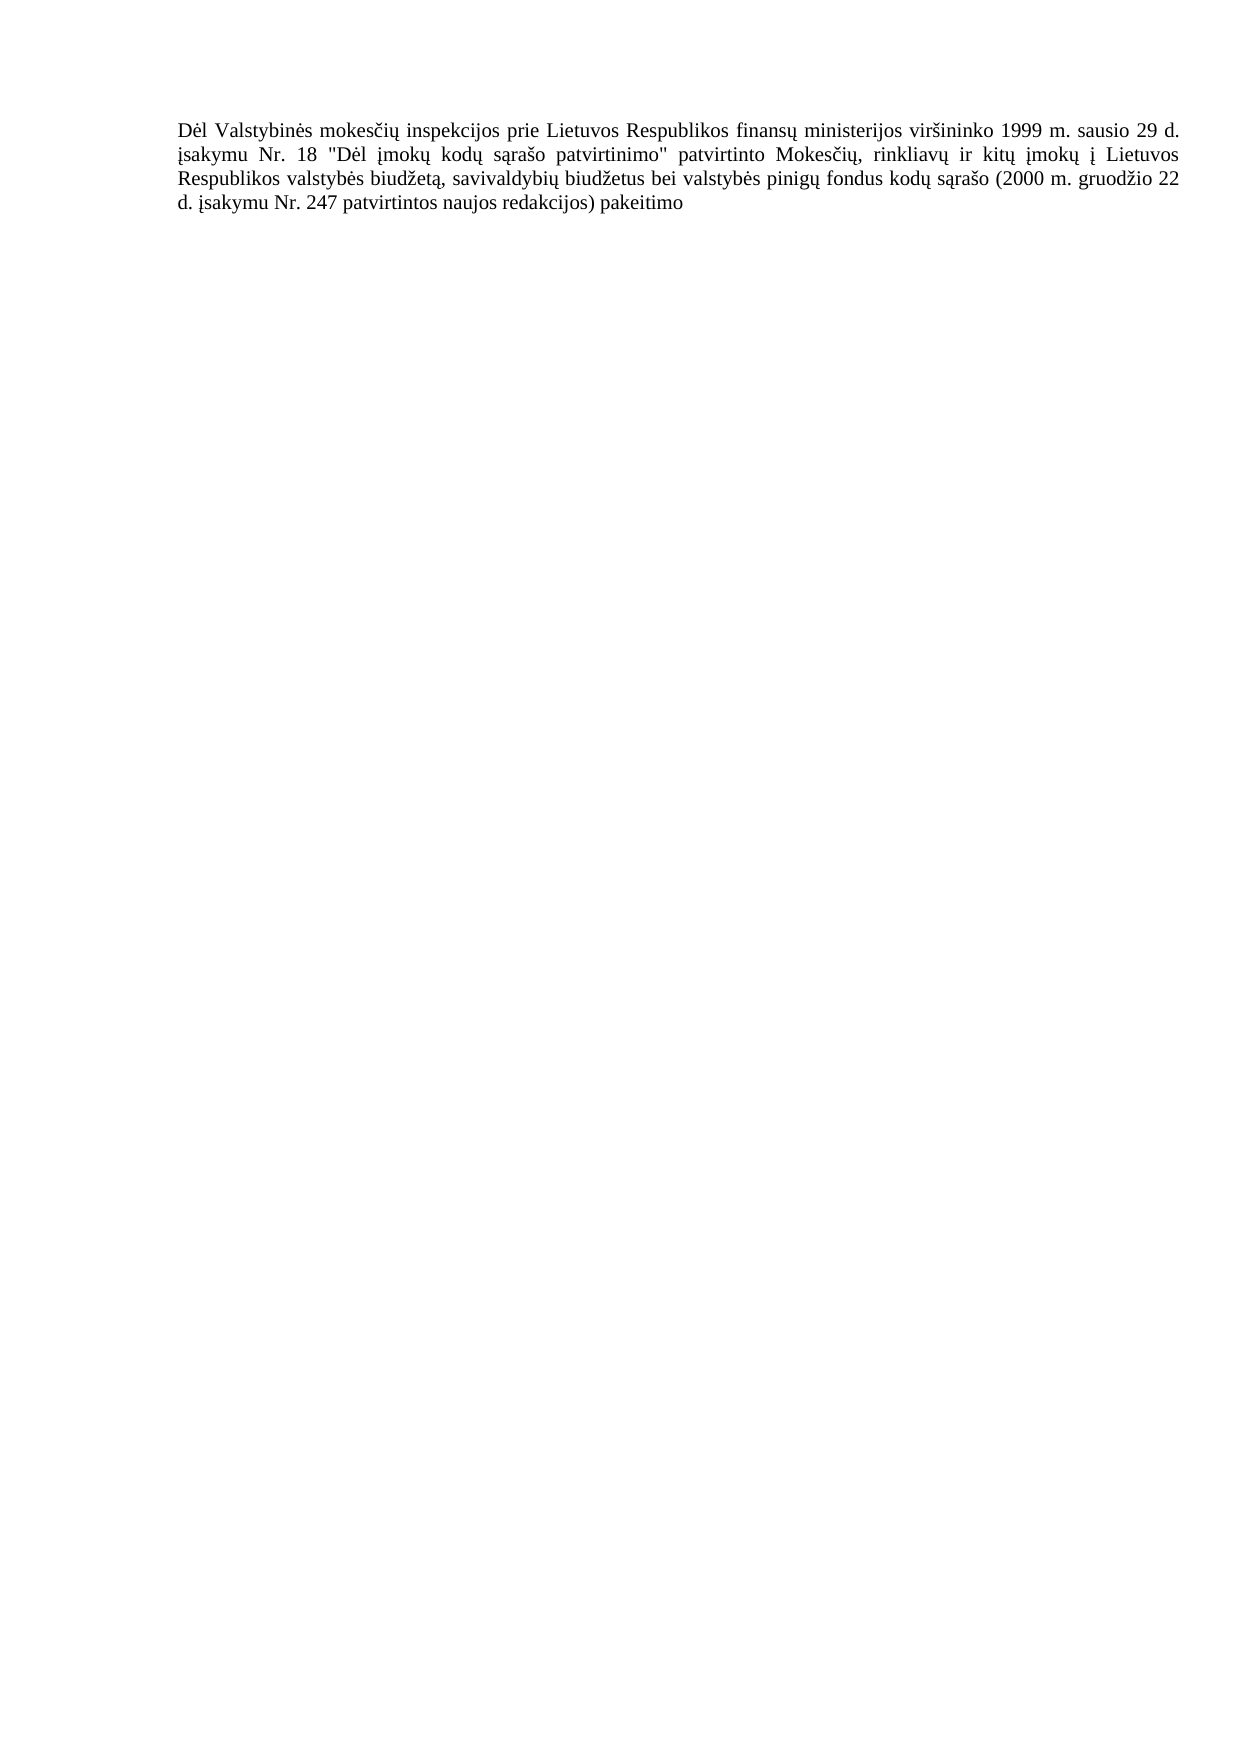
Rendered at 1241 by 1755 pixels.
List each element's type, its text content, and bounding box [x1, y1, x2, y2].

text Dėl Valstybinės mokesčių inspekcijos prie Lietuvos Respublikos finansų ministerijos viršininko 1999 m. sausio 29 d. įsakymu Nr. 18 "Dėl įmokų kodų sąrašo patvirtinimo" patvirtinto Mokesčių, rinkliavų ir kitų įmokų į Lietuvos Respublikos valstybės biudžetą, savivaldybių biudžetus bei valstybės pinigų fondus kodų sąrašo (2000 m. gruodžio 22 d. įsakymu Nr. 247 patvirtintos naujos redakcijos) pakeitimo [177, 118, 1181, 214]
